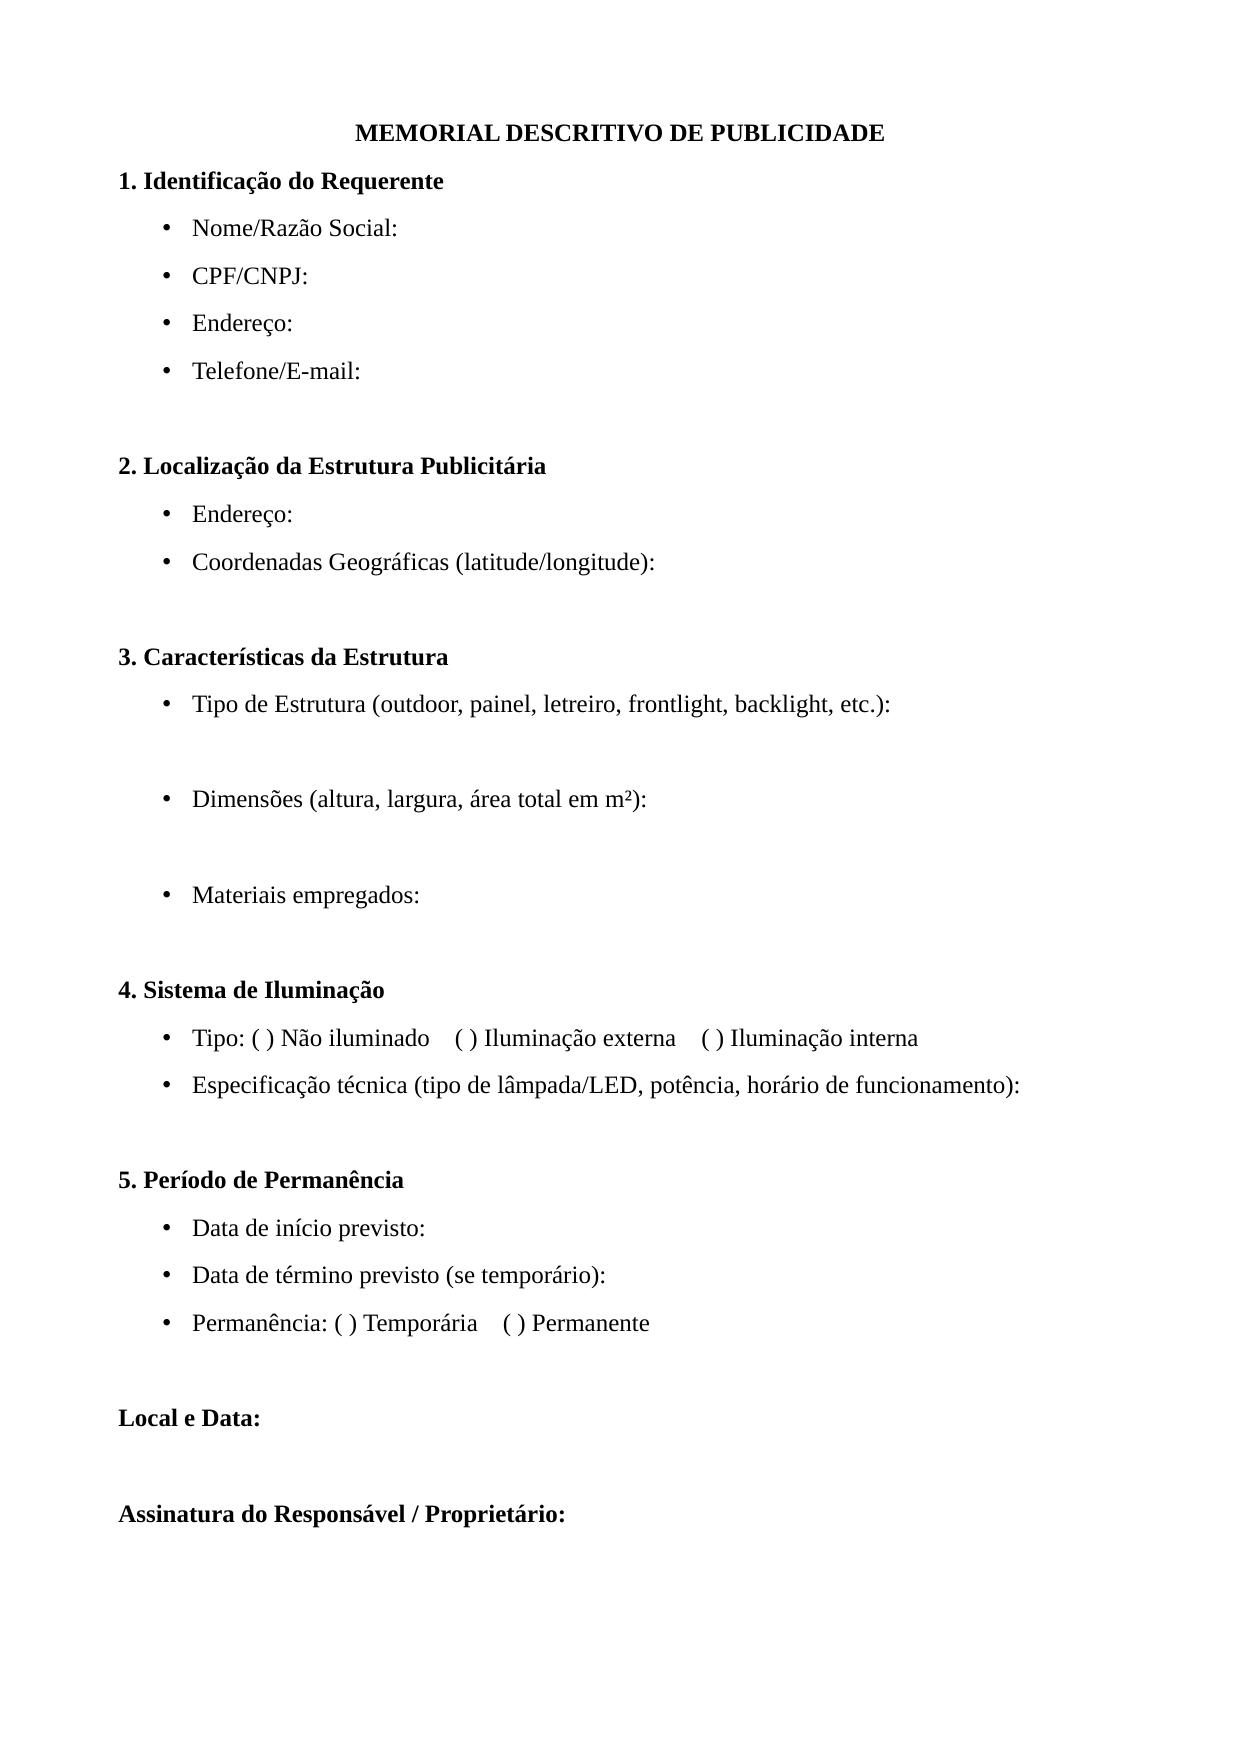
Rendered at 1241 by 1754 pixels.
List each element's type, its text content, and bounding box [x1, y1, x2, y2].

list Materiais empregados: [162, 880, 1122, 908]
list Coordenadas Geográficas (latitude/longitude): [162, 547, 1122, 575]
text 5. Período de Permanência [118, 1165, 1122, 1194]
text 2. Localização da Estrutura Publicitária [118, 451, 1122, 480]
list Telefone/E-mail: [162, 356, 1122, 385]
list Endereço: [162, 308, 1122, 337]
list Tipo de Estrutura (outdoor, painel, letreiro, frontlight, backlight, etc.): [162, 689, 1122, 718]
list Endereço: [162, 499, 1122, 528]
text MEMORIAL DESCRITIVO DE PUBLICIDADE [118, 118, 1122, 147]
list Nome/Razão Social: [162, 213, 1122, 242]
list Especificação técnica (tipo de lâmpada/LED, potência, horário de funcionamento): [162, 1070, 1122, 1099]
text 1. Identificação do Requerente [118, 166, 1122, 194]
list Tipo: ( ) Não iluminado ( ) Iluminação externa ( ) Iluminação interna [162, 1023, 1122, 1051]
list Permanência: ( ) Temporária ( ) Permanente [162, 1308, 1122, 1337]
text Local e Data: [118, 1403, 1122, 1432]
list Dimensões (altura, largura, área total em m²): [162, 784, 1122, 813]
list CPF/CNPJ: [162, 261, 1122, 290]
text Assinatura do Responsável / Proprietário: [118, 1499, 1122, 1527]
text 3. Características da Estrutura [118, 642, 1122, 671]
text 4. Sistema de Iluminação [118, 975, 1122, 1004]
list Data de início previsto: [162, 1213, 1122, 1242]
list Data de término previsto (se temporário): [162, 1261, 1122, 1289]
